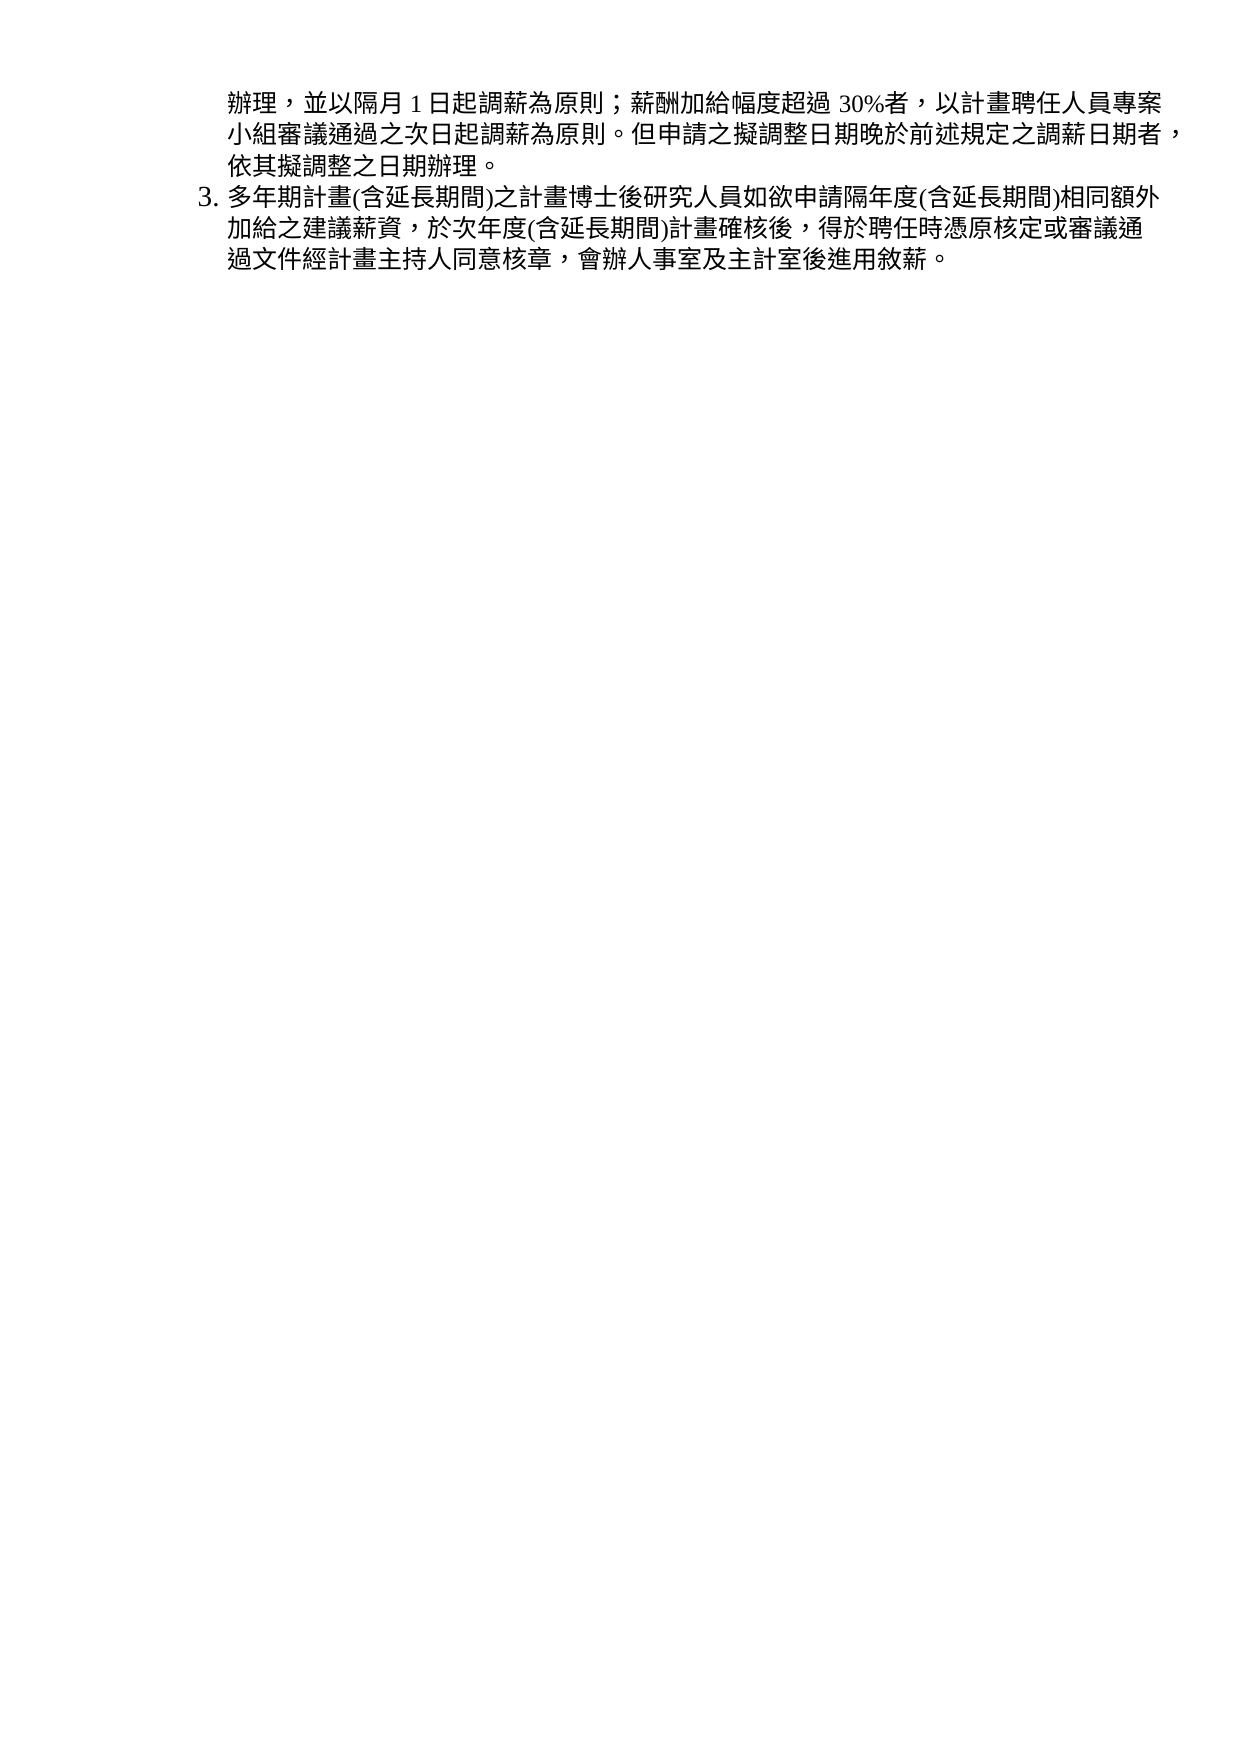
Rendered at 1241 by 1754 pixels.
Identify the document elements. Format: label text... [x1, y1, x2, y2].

list 多年期計畫(含延長期間)之計畫博士後研究人員如欲申請隔年度(含延長期間)相同額外加給之建議薪資，於次年度(含延長期間)計畫確核後，得於聘任時憑原核定或審議通過文件經計畫主持人同意核章，會辦人事室及主計室後進用敘薪。 [197, 181, 1163, 275]
list 薪酬加給幅度30%(含)以內者，所屬院(中心)應於每月15日前彙整申請案送相關單位辦理，並以隔月1日起調薪為原則；薪酬加給幅度超過30%者，以計畫聘任人員專案小組審議通過之次日起調薪為原則。但申請之擬調整日期晚於前述規定之調薪日期者，依其擬調整之日期辦理。 [197, 88, 1163, 181]
